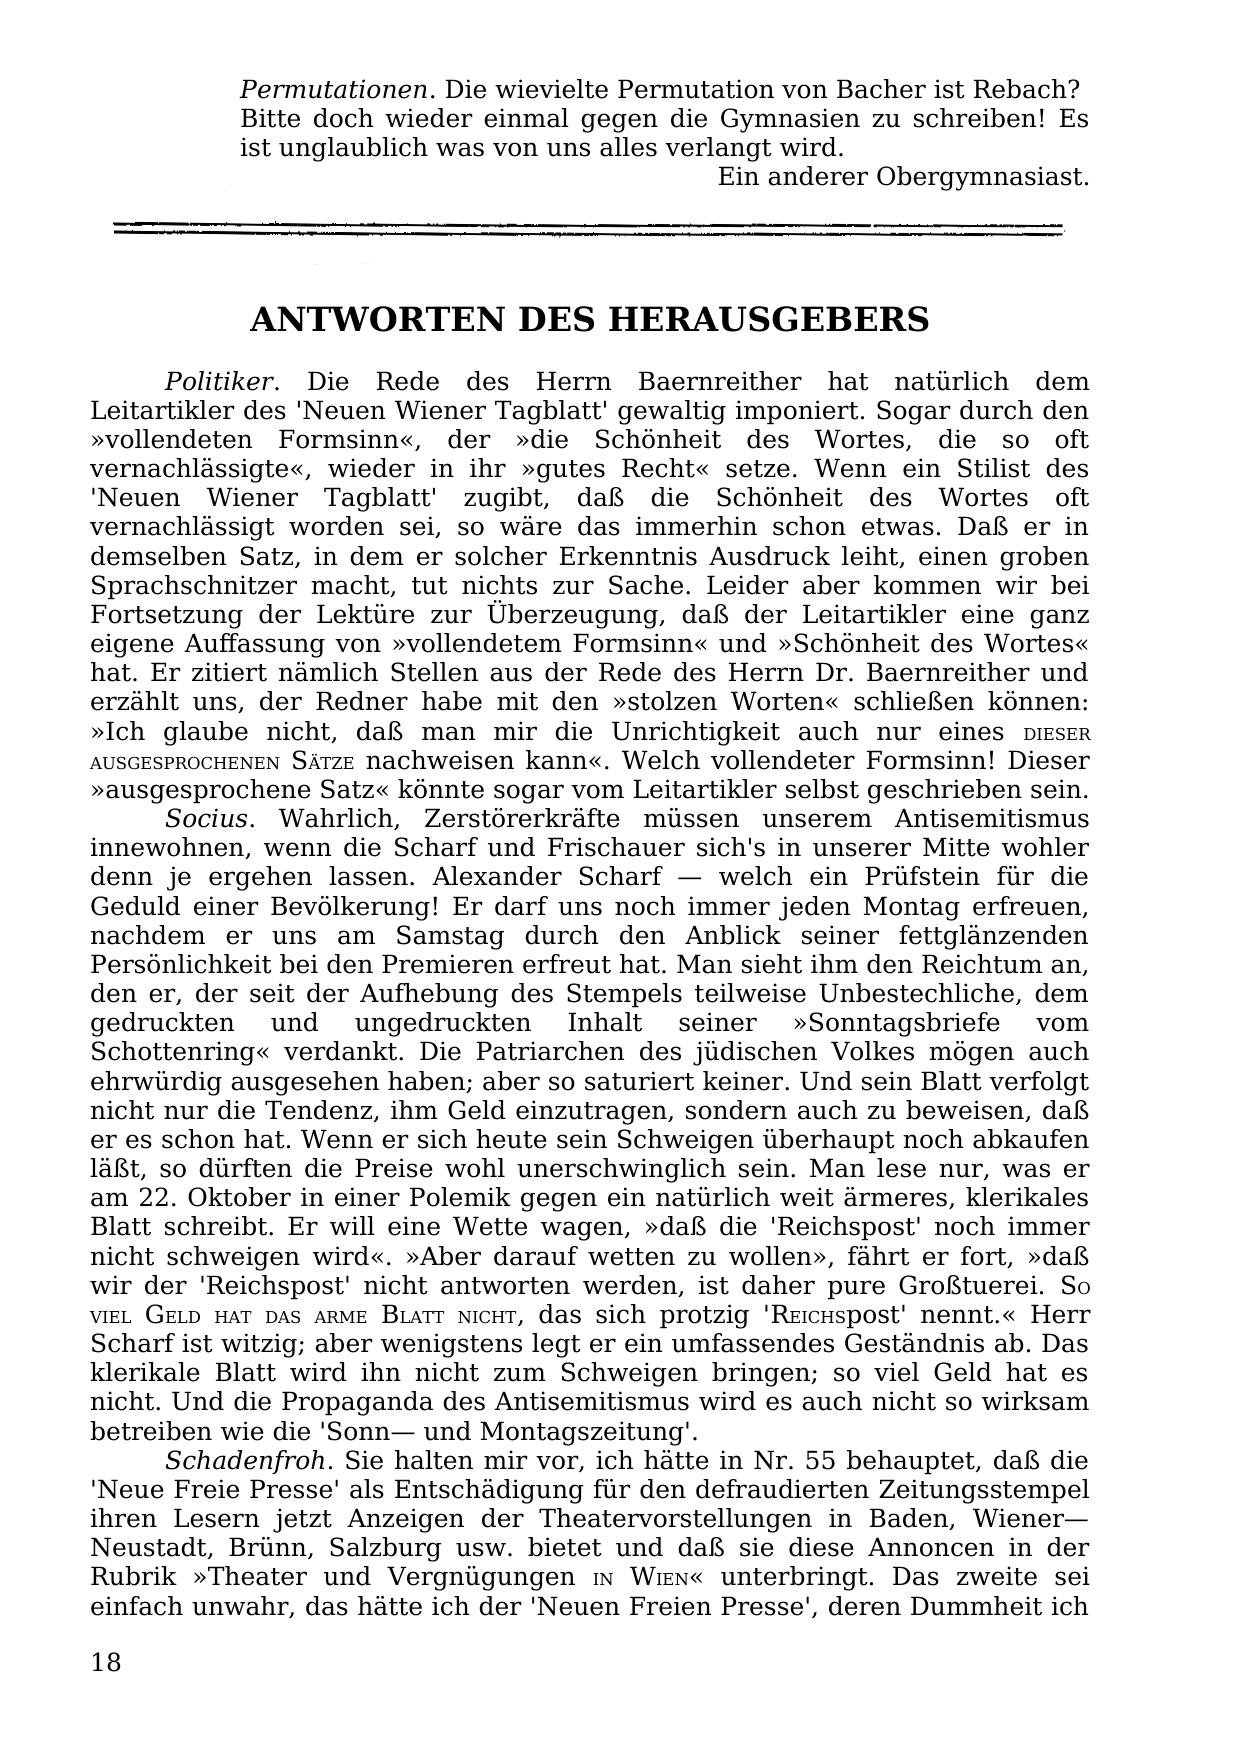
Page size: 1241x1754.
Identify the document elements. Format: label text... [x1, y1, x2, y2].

text Socius. Wahrlich, Zerstörerkräfte müssen unserem Antisemitismus innewohnen, wenn die Scharf und Frischauer sich's in unserer Mitte wohler denn je ergehen lassen. Alexander Scharf — welch ein Prüfstein für die Geduld einer Bevölkerung! Er darf uns noch immer jeden Montag erfreuen, nachdem er uns am Samstag durch den Anblick seiner fettglänzenden Persönlichkeit bei den Premieren erfreut hat. Man sieht ihm den Reichtum an, den er, der seit der Aufhebung des Stempels teilweise Unbestechliche, dem gedruckten und ungedruckten Inhalt seiner »Sonntagsbriefe vom Schottenring« verdankt. Die Patriarchen des jüdischen Volkes mögen auch ehrwürdig ausgesehen haben; aber so saturiert keiner. Und sein Blatt verfolgt nicht nur die Tendenz, ihm Geld einzutragen, sondern auch zu beweisen, daß er es schon hat. Wenn er sich heute sein Schweigen überhaupt noch abkaufen läßt, so dürften die Preise wohl unerschwinglich sein. Man lese nur, was er am 22. Oktober in einer Polemik gegen ein natürlich weit ärmeres, klerikales Blatt schreibt. Er will eine Wette wagen, »daß die 'Reichspost' noch immer nicht schweigen wird«. »Aber darauf wetten zu wollen», fährt er fort, »daß wir der 'Reichspost' nicht antworten werden, ist daher pure Großtuerei. So viel Geld hat das arme Blatt nicht, das sich protzig 'Reichspost' nennt.« Herr Scharf ist witzig; aber wenigstens legt er ein umfassendes Geständnis ab. Das klerikale Blatt wird ihn nicht zum Schweigen bringen; so viel Geld hat es nicht. Und die Propaganda des Antisemitismus wird es auch nicht so wirksam betreiben wie die 'Sonn— und Montagszeitung'. [90, 804, 1091, 1446]
picture [64, 191, 1117, 274]
text ANTWORTEN DES HERAUSGEBERS [90, 274, 1091, 339]
text Ein anderer Obergymnasiast. [90, 162, 1091, 191]
text Permutationen. Die wievielte Permutation von Bacher ist Rebach? [240, 75, 1091, 104]
text Politiker. Die Rede des Herrn Baernreither hat natürlich dem Leitartikler des 'Neuen Wiener Tagblatt' gewaltig imponiert. Sogar durch den »vollendeten Formsinn«, der »die Schönheit des Wortes, die so oft vernachlässigte«, wieder in ihr »gutes Recht« setze. Wenn ein Stilist des 'Neuen Wiener Tagblatt' zugibt, daß die Schönheit des Wortes oft vernachlässigt worden sei, so wäre das immerhin schon etwas. Daß er in demselben Satz, in dem er solcher Erkenntnis Ausdruck leiht, einen groben Sprachschnitzer macht, tut nichts zur Sache. Leider aber kommen wir bei Fortsetzung der Lektüre zur Überzeugung, daß der Leitartikler eine ganz eigene Auffassung von »vollendetem Formsinn« und »Schönheit des Wortes« hat. Er zitiert nämlich Stellen aus der Rede des Herrn Dr. Baernreither und erzählt uns, der Redner habe mit den »stolzen Worten« schließen können: »Ich glaube nicht, daß man mir die Unrichtigkeit auch nur eines dieser ausgesprochenen Sätze nachweisen kann«. Welch vollendeter Formsinn! Dieser »ausgesprochene Satz« könnte sogar vom Leitartikler selbst geschrieben sein. [90, 339, 1091, 804]
text Bitte doch wieder einmal gegen die Gymnasien zu schreiben! Es ist unglaublich was von uns alles verlangt wird. [240, 104, 1091, 162]
text Schadenfroh. Sie halten mir vor, ich hätte in Nr. 55 behauptet, daß die 'Neue Freie Presse' als Entschädigung für den defraudierten Zeitungsstempel ihren Lesern jetzt Anzeigen der Theatervorstellungen in Baden, Wiener—Neustadt, Brünn, Salzburg usw. bietet und daß sie diese Annoncen in der Rubrik »Theater und Vergnügungen in Wien« unterbringt. Das zweite sei einfach unwahr, das hätte ich der 'Neuen Freien Presse', deren Dummheit ich [90, 1446, 1091, 1621]
